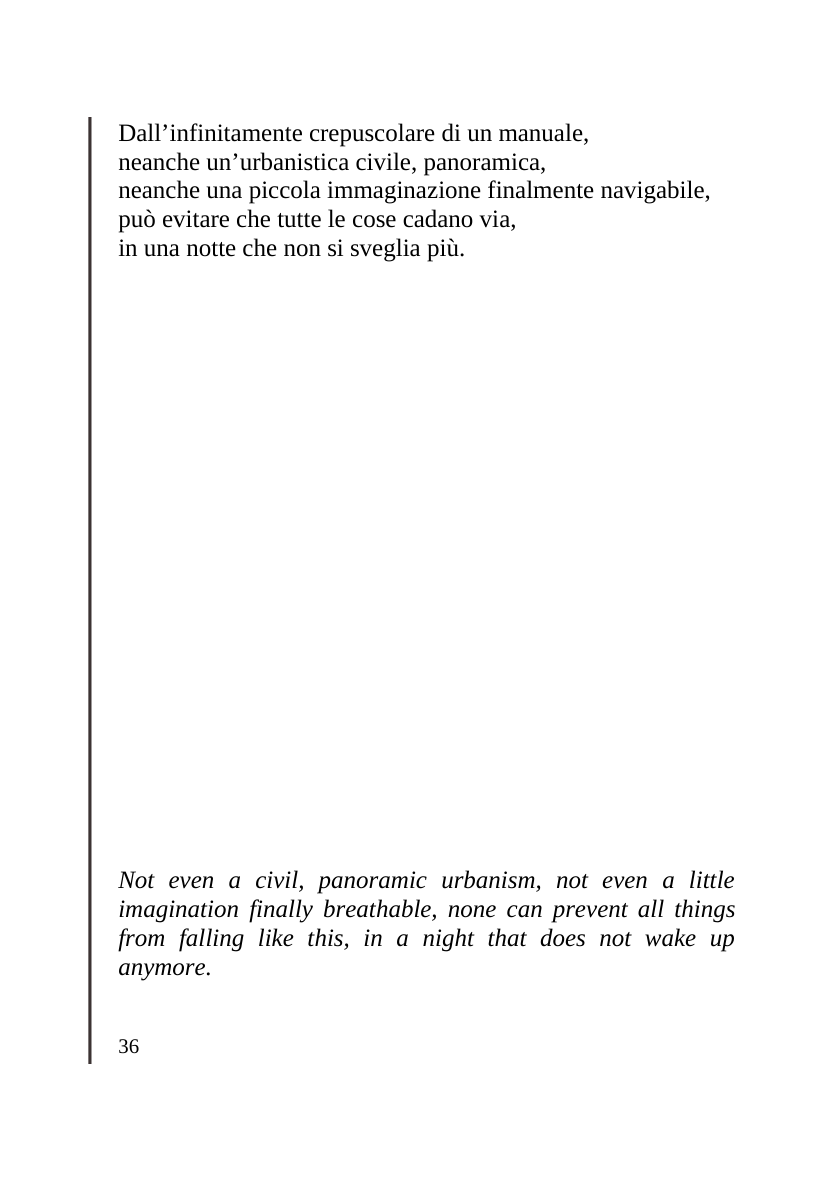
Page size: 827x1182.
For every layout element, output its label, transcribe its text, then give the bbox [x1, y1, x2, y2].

text Dall’infinitamente crepuscolare di un manuale, [88, 118, 738, 147]
text neanche un’urbanistica civile, panoramica, [88, 147, 738, 176]
text neanche una piccola immaginazione finalmente navigabile, [88, 176, 738, 204]
text Not even a civil, panoramic urbanism, not even a little imagination finally breathable, none can prevent all things from falling like this, in a night that does not wake up anymore. [118, 866, 738, 981]
picture [88, 190, 739, 991]
text può evitare che tutte le cose cadano via, [88, 204, 738, 233]
text in una notte che non si sveglia più. [88, 233, 738, 262]
